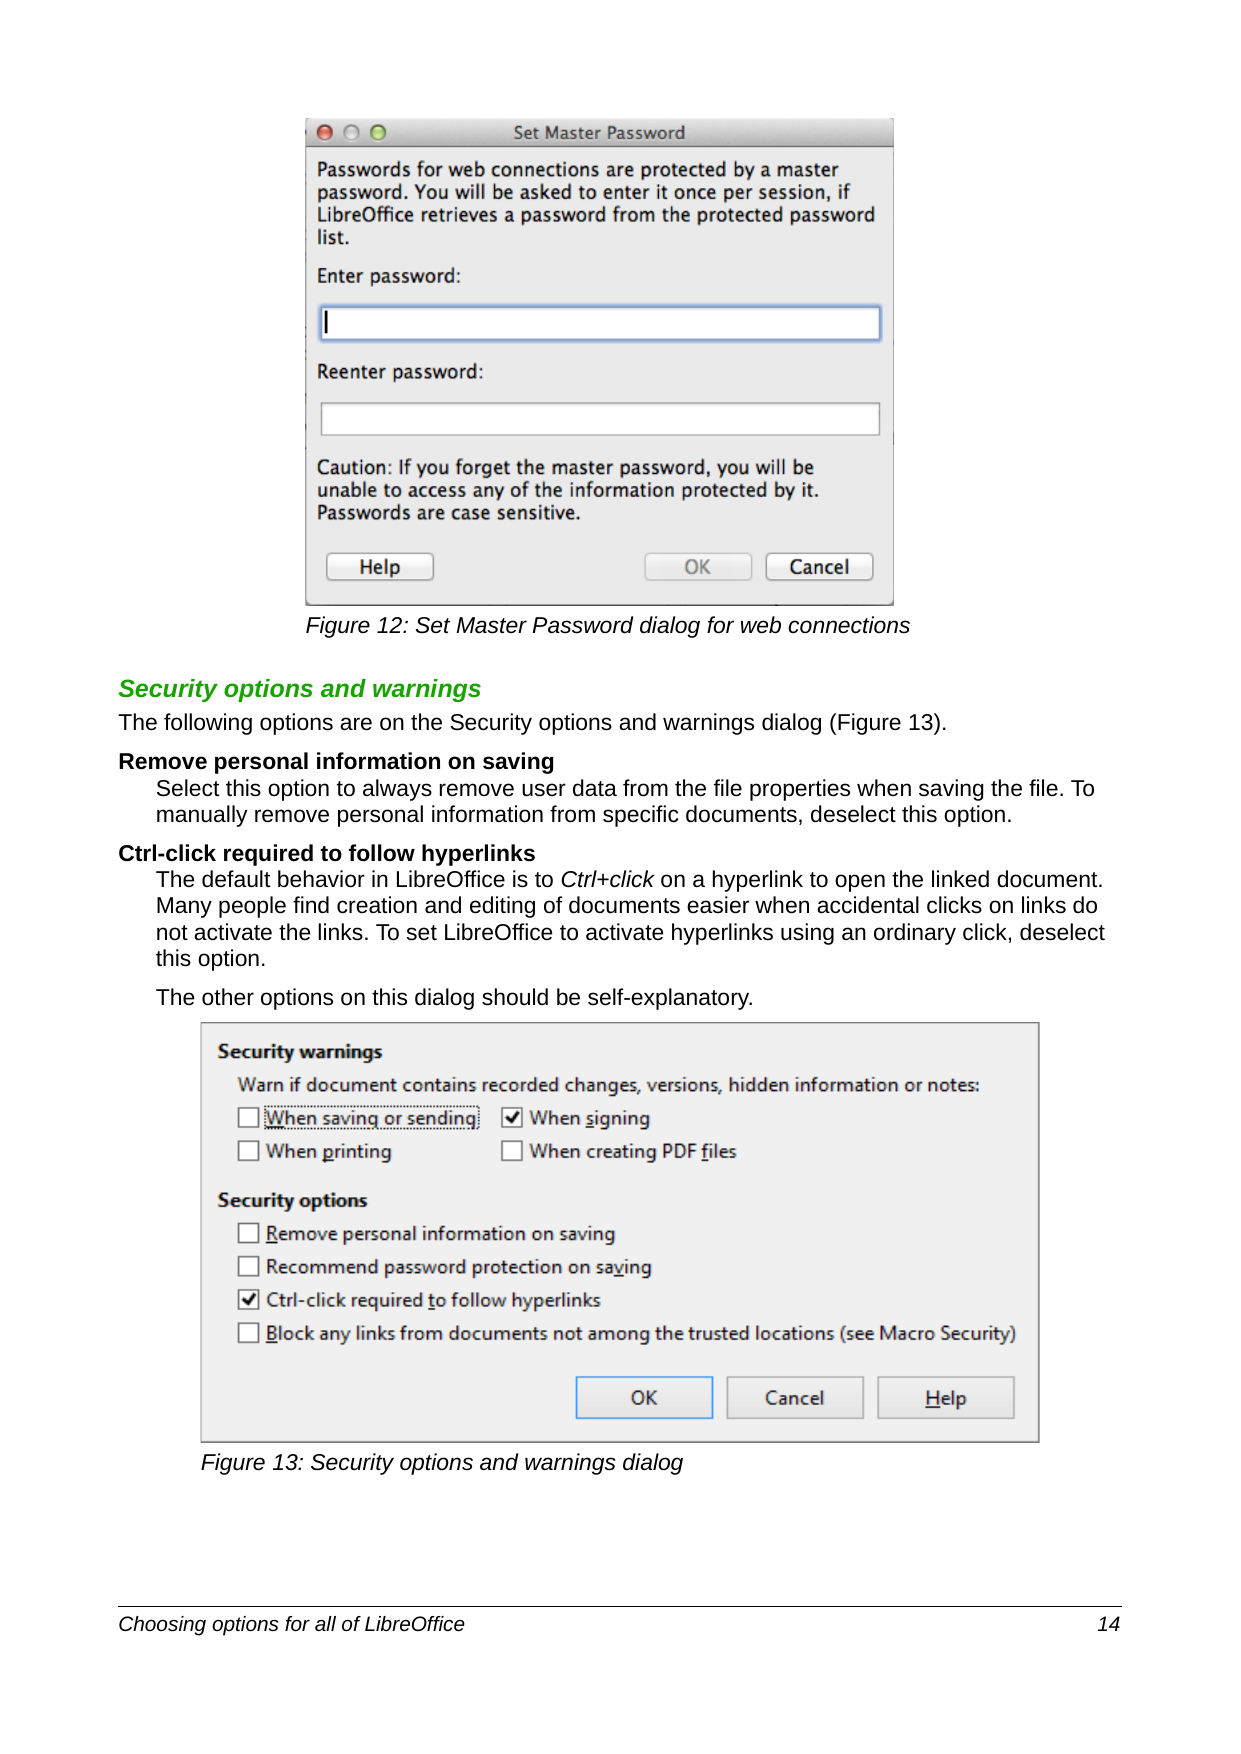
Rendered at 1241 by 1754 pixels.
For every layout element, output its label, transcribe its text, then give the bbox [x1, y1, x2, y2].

subtitle Security options and warnings [118, 674, 1122, 703]
text Figure 13: Security options and warnings dialog [201, 1449, 1040, 1476]
text The other options on this dialog should be self-explanatory. [156, 984, 1122, 1010]
picture [200, 1022, 1040, 1443]
text Figure 12: Set Master Password dialog for web connections [305, 612, 935, 639]
text The following options are on the Security options and warnings dialog (Figure 13). [118, 709, 1122, 736]
picture [305, 118, 894, 606]
text The default behavior in LibreOffice is to Ctrl+click on a hyperlink to open the linked document. Many people find creation and editing of documents easier when accidental clicks on links do not activate the links. To set LibreOffice to activate hyperlinks using an ordinary click, deselect this option. [156, 866, 1122, 971]
text Ctrl-click required to follow hyperlinks [118, 840, 1122, 866]
text Remove personal information on saving [118, 748, 1122, 774]
text Select this option to always remove user data from the file properties when saving the file. To manually remove personal information from specific documents, deselect this option. [156, 774, 1122, 827]
